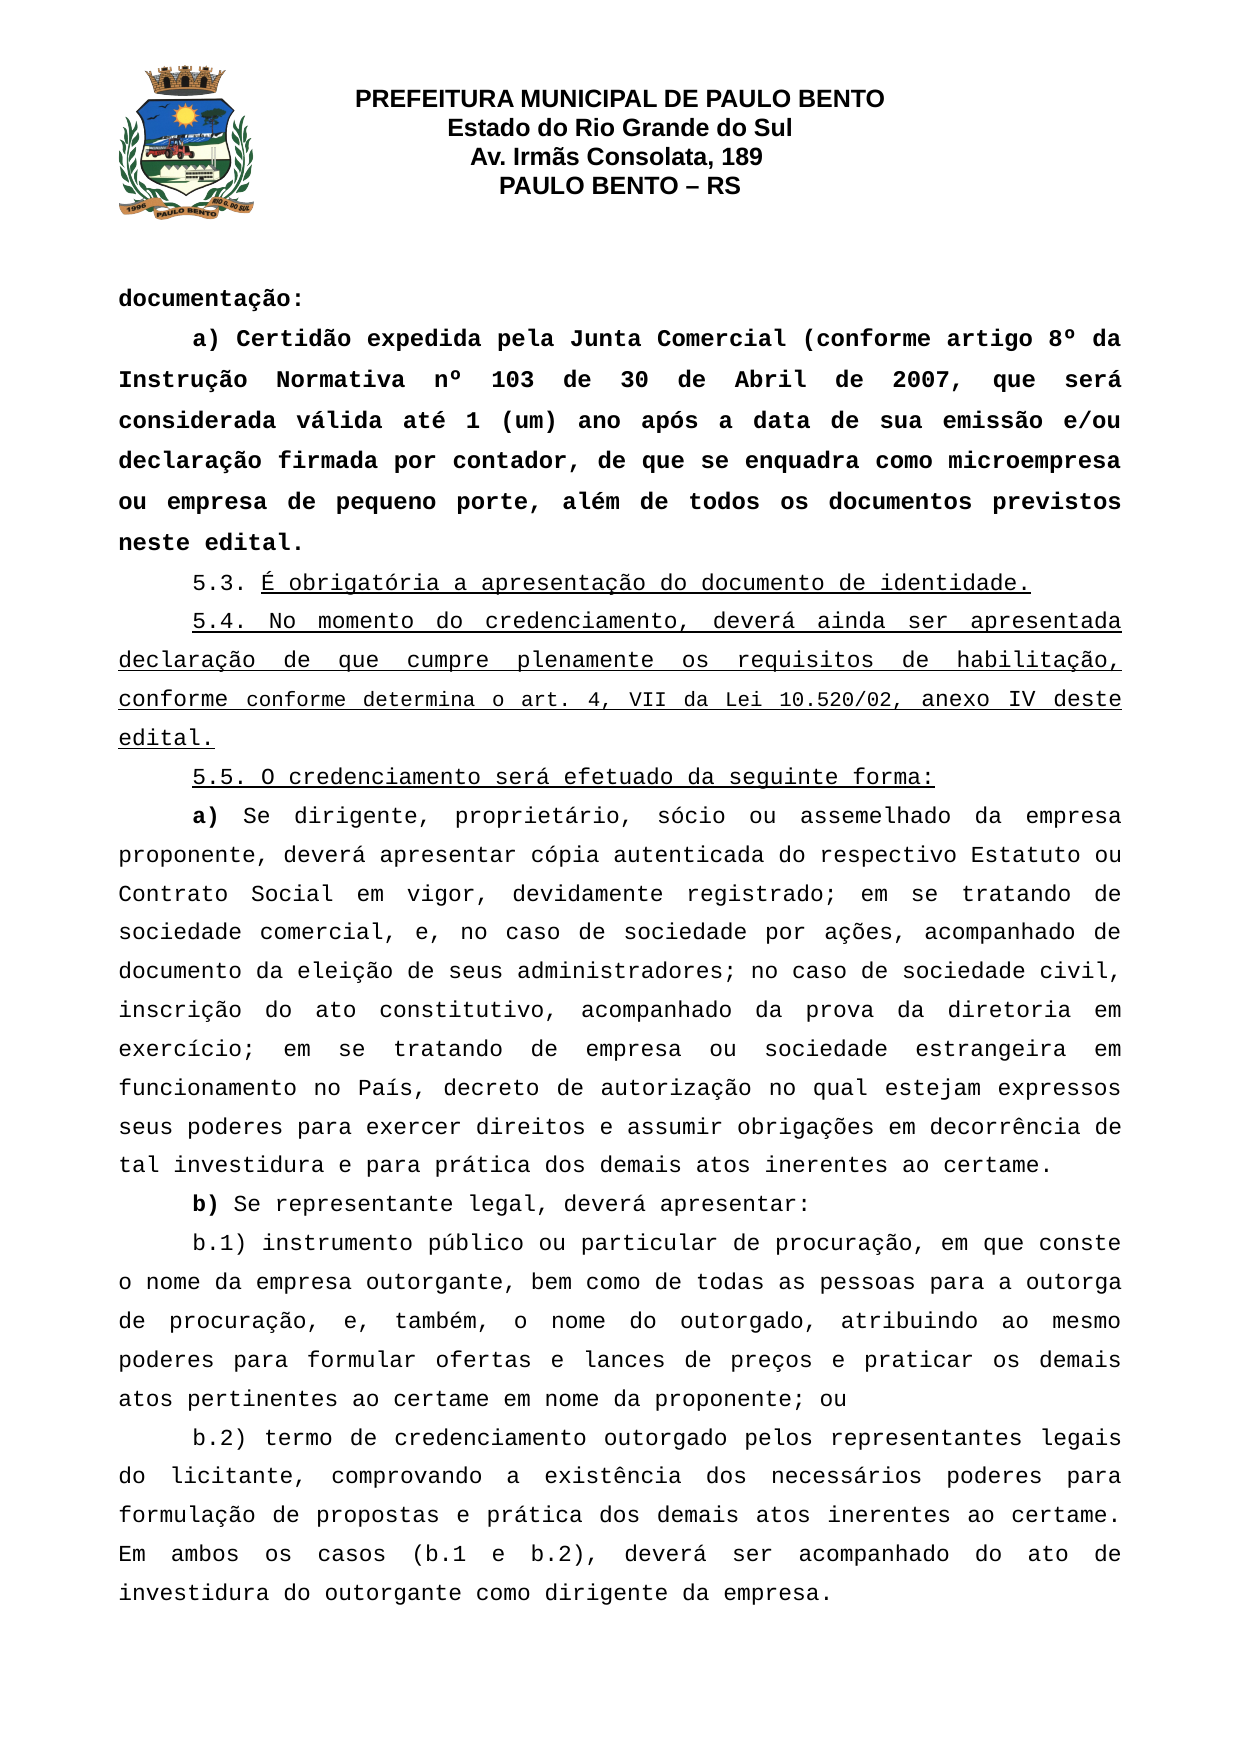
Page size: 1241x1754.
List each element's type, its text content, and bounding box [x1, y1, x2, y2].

text b.1) instrumento público ou particular de procuração, em que conste o nome da empresa outorgante, bem como de todas as pessoas para a outorga de procuração, e, também, o nome do outorgado, atribuindo ao mesmo poderes para formular ofertas e lances de preços e praticar os demais atos pertinentes ao certame em nome da proponente; ou [118, 1232, 1122, 1413]
text 5.4. No momento do credenciamento, deverá ainda ser apresentada declaração de que cumpre plenamente os requisitos de habilitação, [118, 610, 1122, 670]
text b.2) termo de credenciamento outorgado pelos representantes legais do licitante, comprovando a existência dos necessários poderes para formulação de propostas e prática dos demais atos inerentes ao certame. Em ambos os casos (b.1 e b.2), deverá ser acompanhado do ato de investidura do outorgante como dirigente da empresa. [118, 1426, 1122, 1607]
picture [118, 65, 254, 220]
text a) Certidão expedida pela Junta Comercial (conforme artigo 8º da Instrução Normativa nº 103 de 30 de Abril de 2007, que será considerada válida até 1 (um) ano após a data de sua emissão e/ou declaração firmada por contador, de que se enquadra como microempresa ou empresa de pequeno porte, além de todos os documentos previstos neste edital. [118, 327, 1122, 557]
text 5.3. É obrigatória a apresentação do documento de identidade. [118, 571, 1122, 597]
text conforme conforme determina o art. 4, VII da Lei 10.520/02, anexo IV deste [118, 671, 1122, 709]
text b) Se representante legal, deverá apresentar: [118, 1193, 1122, 1219]
text edital. [118, 710, 1122, 752]
text a) Se dirigente, proprietário, sócio ou assemelhado da empresa proponente, deverá apresentar cópia autenticada do respectivo Estatuto ou Contrato Social em vigor, devidamente registrado; em se tratando de sociedade comercial, e, no caso de sociedade por ações, acompanhado de documento da eleição de seus administradores; no caso de sociedade civil, inscrição do ato constitutivo, acompanhado da prova da diretoria em exercício; em se tratando de empresa ou sociedade estrangeira em funcionamento no País, decreto de autorização no qual estejam expressos seus poderes para exercer direitos e assumir obrigações em decorrência de tal investidura e para prática dos demais atos inerentes ao certame. [118, 804, 1122, 1180]
text documentação: [118, 286, 1122, 313]
text 5.5. O credenciamento será efetuado da seguinte forma: [118, 765, 1122, 791]
